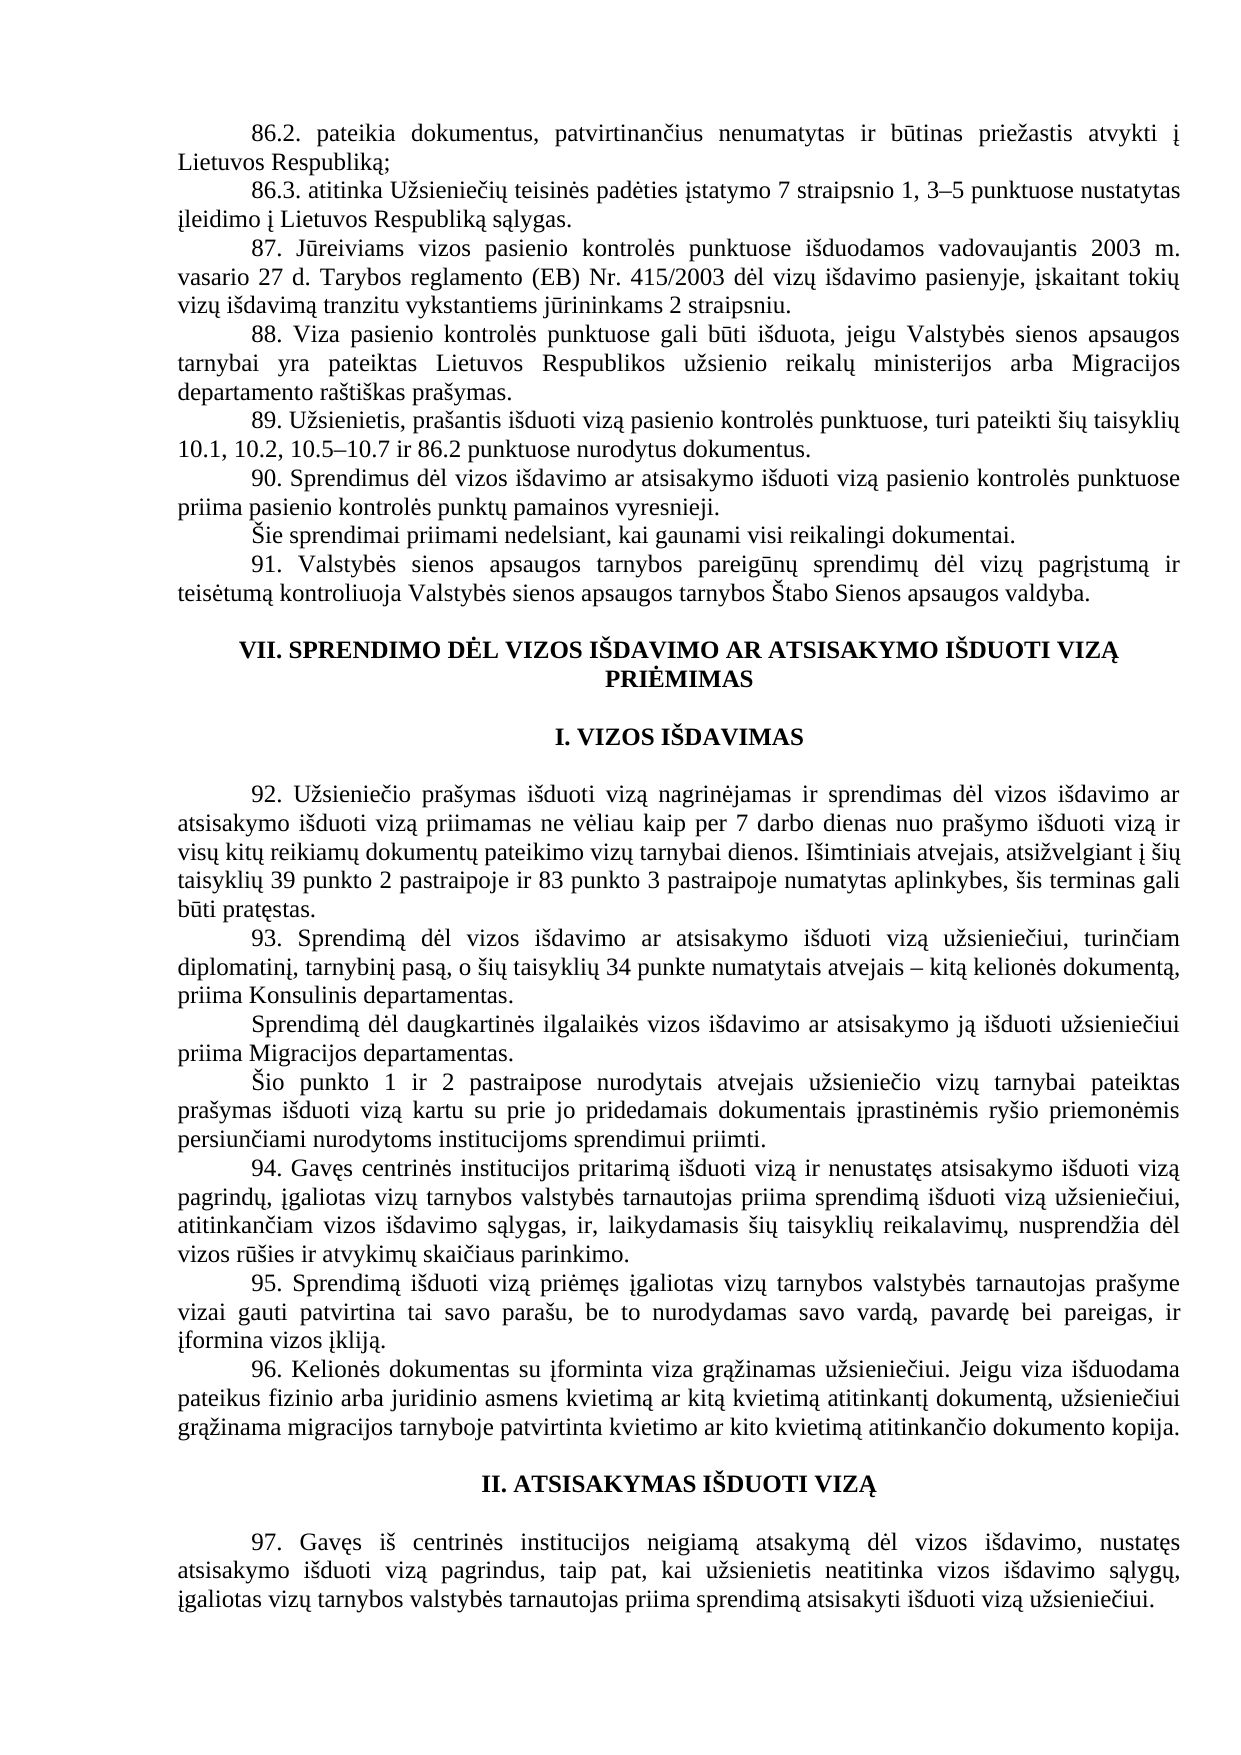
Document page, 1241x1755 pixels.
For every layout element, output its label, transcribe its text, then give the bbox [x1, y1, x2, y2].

text Šie sprendimai priimami nedelsiant, kai gaunami visi reikalingi dokumentai. [177, 521, 1181, 549]
text 86.2. pateikia dokumentus, patvirtinančius nenumatytas ir būtinas priežastis atvykti į Lietuvos Respubliką; [177, 118, 1181, 176]
text 91. Valstybės sienos apsaugos tarnybos pareigūnų sprendimų dėl vizų pagrįstumą ir teisėtumą kontroliuoja Valstybės sienos apsaugos tarnybos Štabo Sienos apsaugos valdyba. [177, 549, 1181, 607]
text VII. SPRENDIMO DĖL VIZOS IŠDAVIMO AR ATSISAKYMO IŠDUOTI VIZĄ PRIĖMIMAS [177, 636, 1181, 693]
text 97. Gavęs iš centrinės institucijos neigiamą atsakymą dėl vizos išdavimo, nustatęs atsisakymo išduoti vizą pagrindus, taip pat, kai užsienietis neatitinka vizos išdavimo sąlygų, įgaliotas vizų tarnybos valstybės tarnautojas priima sprendimą atsisakyti išduoti vizą užsieniečiui. [177, 1527, 1181, 1613]
text Sprendimą dėl daugkartinės ilgalaikės vizos išdavimo ar atsisakymo ją išduoti užsieniečiui priima Migracijos departamentas. [177, 1009, 1181, 1067]
text 96. Kelionės dokumentas su įforminta viza grąžinamas užsieniečiui. Jeigu viza išduodama pateikus fizinio arba juridinio asmens kvietimą ar kitą kvietimą atitinkantį dokumentą, užsieniečiui grąžinama migracijos tarnyboje patvirtinta kvietimo ar kito kvietimą atitinkančio dokumento kopija. [177, 1354, 1181, 1441]
text II. ATSISAKYMAS IŠDUOTI VIZĄ [177, 1469, 1181, 1498]
text 94. Gavęs centrinės institucijos pritarimą išduoti vizą ir nenustatęs atsisakymo išduoti vizą pagrindų, įgaliotas vizų tarnybos valstybės tarnautojas priima sprendimą išduoti vizą užsieniečiui, atitinkančiam vizos išdavimo sąlygas, ir, laikydamasis šių taisyklių reikalavimų, nusprendžia dėl vizos rūšies ir atvykimų skaičiaus parinkimo. [177, 1153, 1181, 1268]
text 89. Užsienietis, prašantis išduoti vizą pasienio kontrolės punktuose, turi pateikti šių taisyklių 10.1, 10.2, 10.5–10.7 ir 86.2 punktuose nurodytus dokumentus. [177, 406, 1181, 463]
text I. VIZOS IŠDAVIMAS [177, 722, 1181, 751]
text Šio punkto 1 ir 2 pastraipose nurodytais atvejais užsieniečio vizų tarnybai pateiktas prašymas išduoti vizą kartu su prie jo pridedamais dokumentais įprastinėmis ryšio priemonėmis persiunčiami nurodytoms institucijoms sprendimui priimti. [177, 1067, 1181, 1153]
text 93. Sprendimą dėl vizos išdavimo ar atsisakymo išduoti vizą užsieniečiui, turinčiam diplomatinį, tarnybinį pasą, o šių taisyklių 34 punkte numatytais atvejais – kitą kelionės dokumentą, priima Konsulinis departamentas. [177, 923, 1181, 1009]
text 88. Viza pasienio kontrolės punktuose gali būti išduota, jeigu Valstybės sienos apsaugos tarnybai yra pateiktas Lietuvos Respublikos užsienio reikalų ministerijos arba Migracijos departamento raštiškas prašymas. [177, 319, 1181, 406]
text 87. Jūreiviams vizos pasienio kontrolės punktuose išduodamos vadovaujantis 2003 m. vasario 27 d. Tarybos reglamento (EB) Nr. 415/2003 dėl vizų išdavimo pasienyje, įskaitant tokių vizų išdavimą tranzitu vykstantiems jūrininkams 2 straipsniu. [177, 233, 1181, 319]
text 90. Sprendimus dėl vizos išdavimo ar atsisakymo išduoti vizą pasienio kontrolės punktuose priima pasienio kontrolės punktų pamainos vyresnieji. [177, 463, 1181, 521]
text 95. Sprendimą išduoti vizą priėmęs įgaliotas vizų tarnybos valstybės tarnautojas prašyme vizai gauti patvirtina tai savo parašu, be to nurodydamas savo vardą, pavardę bei pareigas, ir įformina vizos įkliją. [177, 1268, 1181, 1354]
text 86.3. atitinka Užsieniečių teisinės padėties įstatymo 7 straipsnio 1, 3–5 punktuose nustatytas įleidimo į Lietuvos Respubliką sąlygas. [177, 176, 1181, 233]
text 92. Užsieniečio prašymas išduoti vizą nagrinėjamas ir sprendimas dėl vizos išdavimo ar atsisakymo išduoti vizą priimamas ne vėliau kaip per 7 darbo dienas nuo prašymo išduoti vizą ir visų kitų reikiamų dokumentų pateikimo vizų tarnybai dienos. Išimtiniais atvejais, atsižvelgiant į šių taisyklių 39 punkto 2 pastraipoje ir 83 punkto 3 pastraipoje numatytas aplinkybes, šis terminas gali būti pratęstas. [177, 779, 1181, 923]
